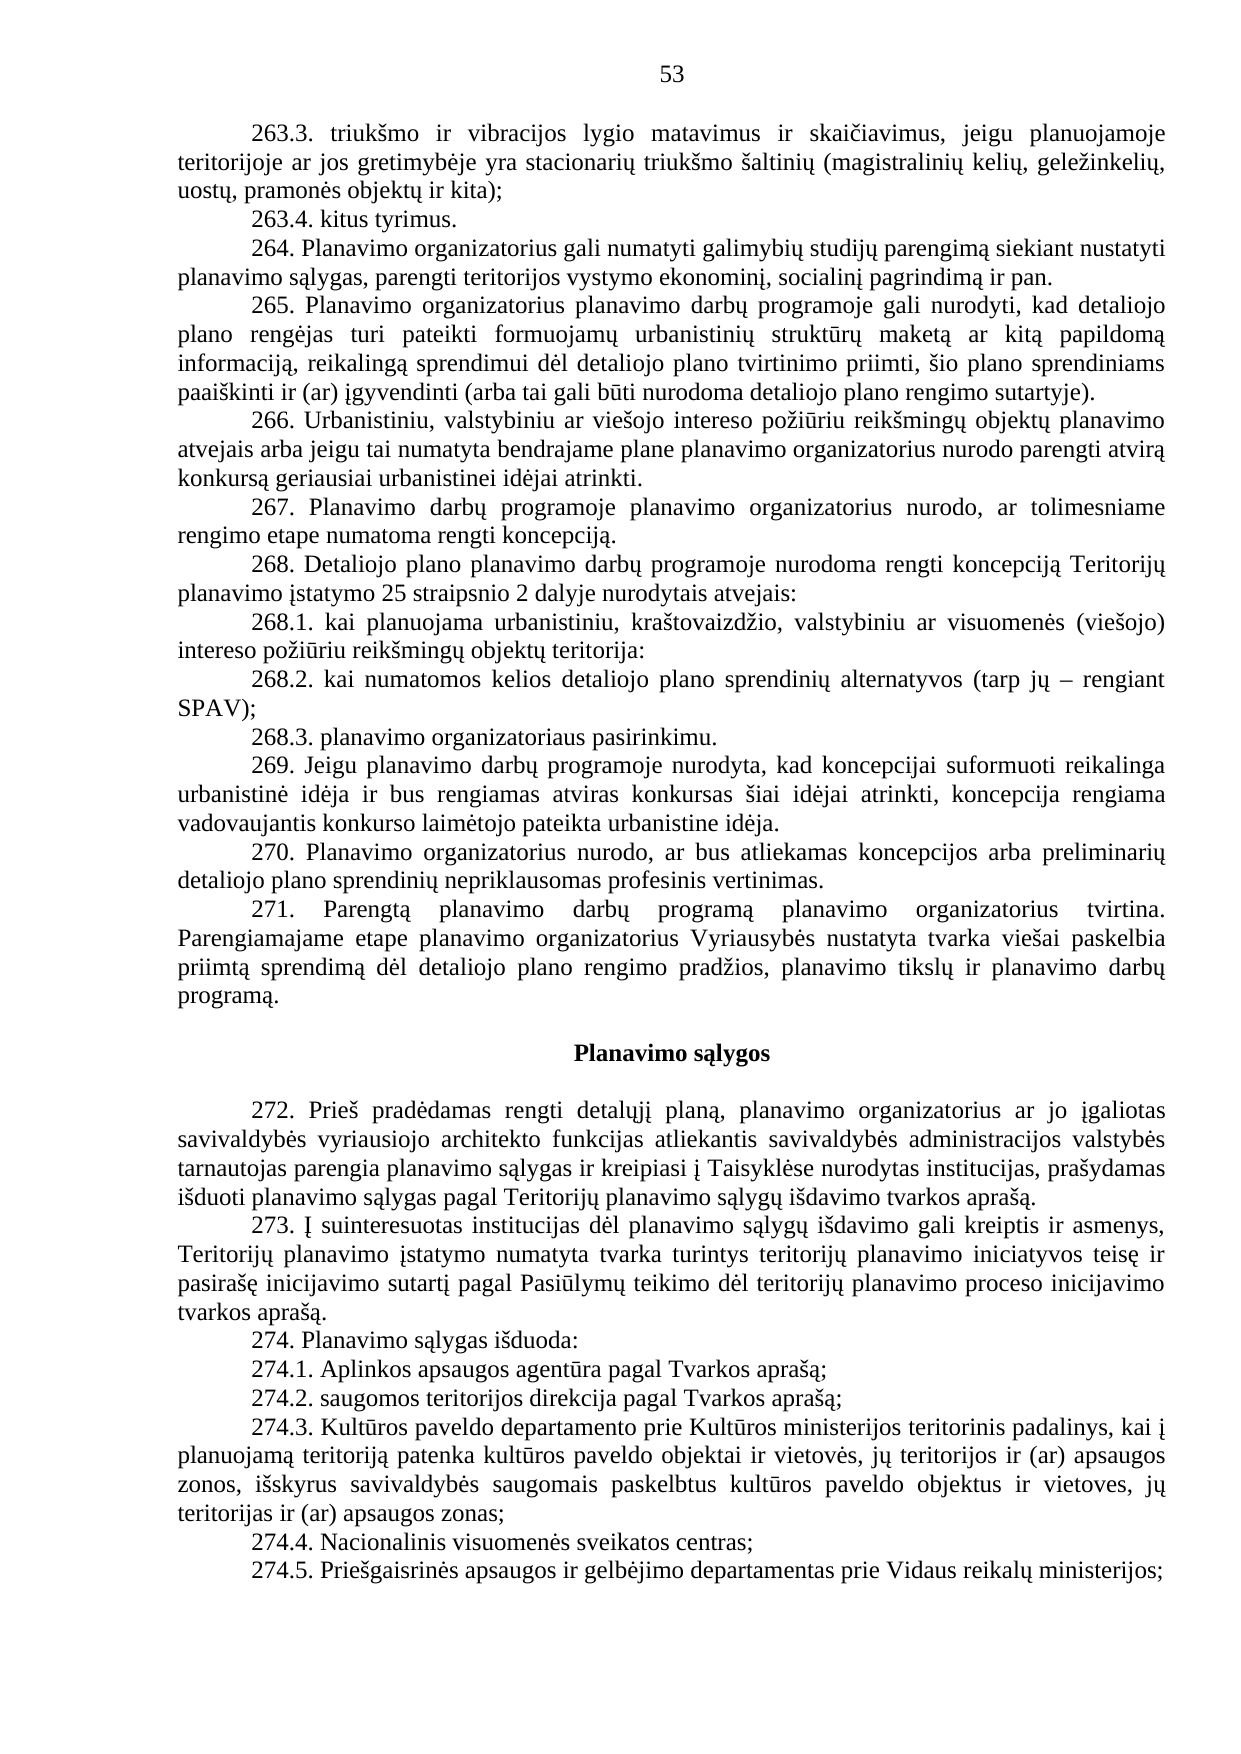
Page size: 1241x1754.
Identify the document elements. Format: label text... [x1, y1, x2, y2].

text 265. Planavimo organizatorius planavimo darbų programoje gali nurodyti, kad detaliojo plano rengėjas turi pateikti formuojamų urbanistinių struktūrų maketą ar kitą papildomą informaciją, reikalingą sprendimui dėl detaliojo plano tvirtinimo priimti, šio plano sprendiniams paaiškinti ir (ar) įgyvendinti (arba tai gali būti nurodoma detaliojo plano rengimo sutartyje). [177, 291, 1166, 406]
text 268.2. kai numatomos kelios detaliojo plano sprendinių alternatyvos (tarp jų – rengiant SPAV); [177, 664, 1166, 722]
text 271. Parengtą planavimo darbų programą planavimo organizatorius tvirtina. Parengiamajame etape planavimo organizatorius Vyriausybės nustatyta tvarka viešai paskelbia priimtą sprendimą dėl detaliojo plano rengimo pradžios, planavimo tikslų ir planavimo darbų programą. [177, 894, 1166, 1009]
text 269. Jeigu planavimo darbų programoje nurodyta, kad koncepcijai suformuoti reikalinga urbanistinė idėja ir bus rengiamas atviras konkursas šiai idėjai atrinkti, koncepcija rengiama vadovaujantis konkurso laimėtojo pateikta urbanistine idėja. [177, 751, 1166, 837]
text 267. Planavimo darbų programoje planavimo organizatorius nurodo, ar tolimesniame rengimo etape numatoma rengti koncepciją. [177, 492, 1166, 549]
text 264. Planavimo organizatorius gali numatyti galimybių studijų parengimą siekiant nustatyti planavimo sąlygas, parengti teritorijos vystymo ekonominį, socialinį pagrindimą ir pan. [177, 233, 1166, 291]
text 274. Planavimo sąlygas išduoda: [177, 1326, 1166, 1354]
text 272. Prieš pradėdamas rengti detalųjį planą, planavimo organizatorius ar jo įgaliotas savivaldybės vyriausiojo architekto funkcijas atliekantis savivaldybės administracijos valstybės tarnautojas parengia planavimo sąlygas ir kreipiasi į Taisyklėse nurodytas institucijas, prašydamas išduoti planavimo sąlygas pagal Teritorijų planavimo sąlygų išdavimo tvarkos aprašą. [177, 1096, 1166, 1211]
text 268. Detaliojo plano planavimo darbų programoje nurodoma rengti koncepciją Teritorijų planavimo įstatymo 25 straipsnio 2 dalyje nurodytais atvejais: [177, 549, 1166, 607]
text 263.3. triukšmo ir vibracijos lygio matavimus ir skaičiavimus, jeigu planuojamoje teritorijoje ar jos gretimybėje yra stacionarių triukšmo šaltinių (magistralinių kelių, geležinkelių, uostų, pramonės objektų ir kita); [177, 118, 1166, 204]
text 274.5. Priešgaisrinės apsaugos ir gelbėjimo departamentas prie Vidaus reikalų ministerijos; [177, 1556, 1166, 1584]
text 274.1. Aplinkos apsaugos agentūra pagal Tvarkos aprašą; [177, 1354, 1166, 1383]
text 274.4. Nacionalinis visuomenės sveikatos centras; [177, 1527, 1166, 1556]
text 268.1. kai planuojama urbanistiniu, kraštovaizdžio, valstybiniu ar visuomenės (viešojo) intereso požiūriu reikšmingų objektų teritorija: [177, 607, 1166, 664]
text 274.3. Kultūros paveldo departamento prie Kultūros ministerijos teritorinis padalinys, kai į planuojamą teritoriją patenka kultūros paveldo objektai ir vietovės, jų teritorijos ir (ar) apsaugos zonos, išskyrus savivaldybės saugomais paskelbtus kultūros paveldo objektus ir vietoves, jų teritorijas ir (ar) apsaugos zonas; [177, 1412, 1166, 1527]
text 263.4. kitus tyrimus. [177, 204, 1166, 233]
text 274.2. saugomos teritorijos direkcija pagal Tvarkos aprašą; [177, 1383, 1166, 1412]
text 266. Urbanistiniu, valstybiniu ar viešojo intereso požiūriu reikšmingų objektų planavimo atvejais arba jeigu tai numatyta bendrajame plane planavimo organizatorius nurodo parengti atvirą konkursą geriausiai urbanistinei idėjai atrinkti. [177, 406, 1166, 492]
text 270. Planavimo organizatorius nurodo, ar bus atliekamas koncepcijos arba preliminarių detaliojo plano sprendinių nepriklausomas profesinis vertinimas. [177, 837, 1166, 894]
text Planavimo sąlygos [177, 1038, 1166, 1067]
text 273. Į suinteresuotas institucijas dėl planavimo sąlygų išdavimo gali kreiptis ir asmenys, Teritorijų planavimo įstatymo numatyta tvarka turintys teritorijų planavimo iniciatyvos teisę ir pasirašę inicijavimo sutartį pagal Pasiūlymų teikimo dėl teritorijų planavimo proceso inicijavimo tvarkos aprašą. [177, 1211, 1166, 1326]
text 268.3. planavimo organizatoriaus pasirinkimu. [177, 722, 1166, 751]
